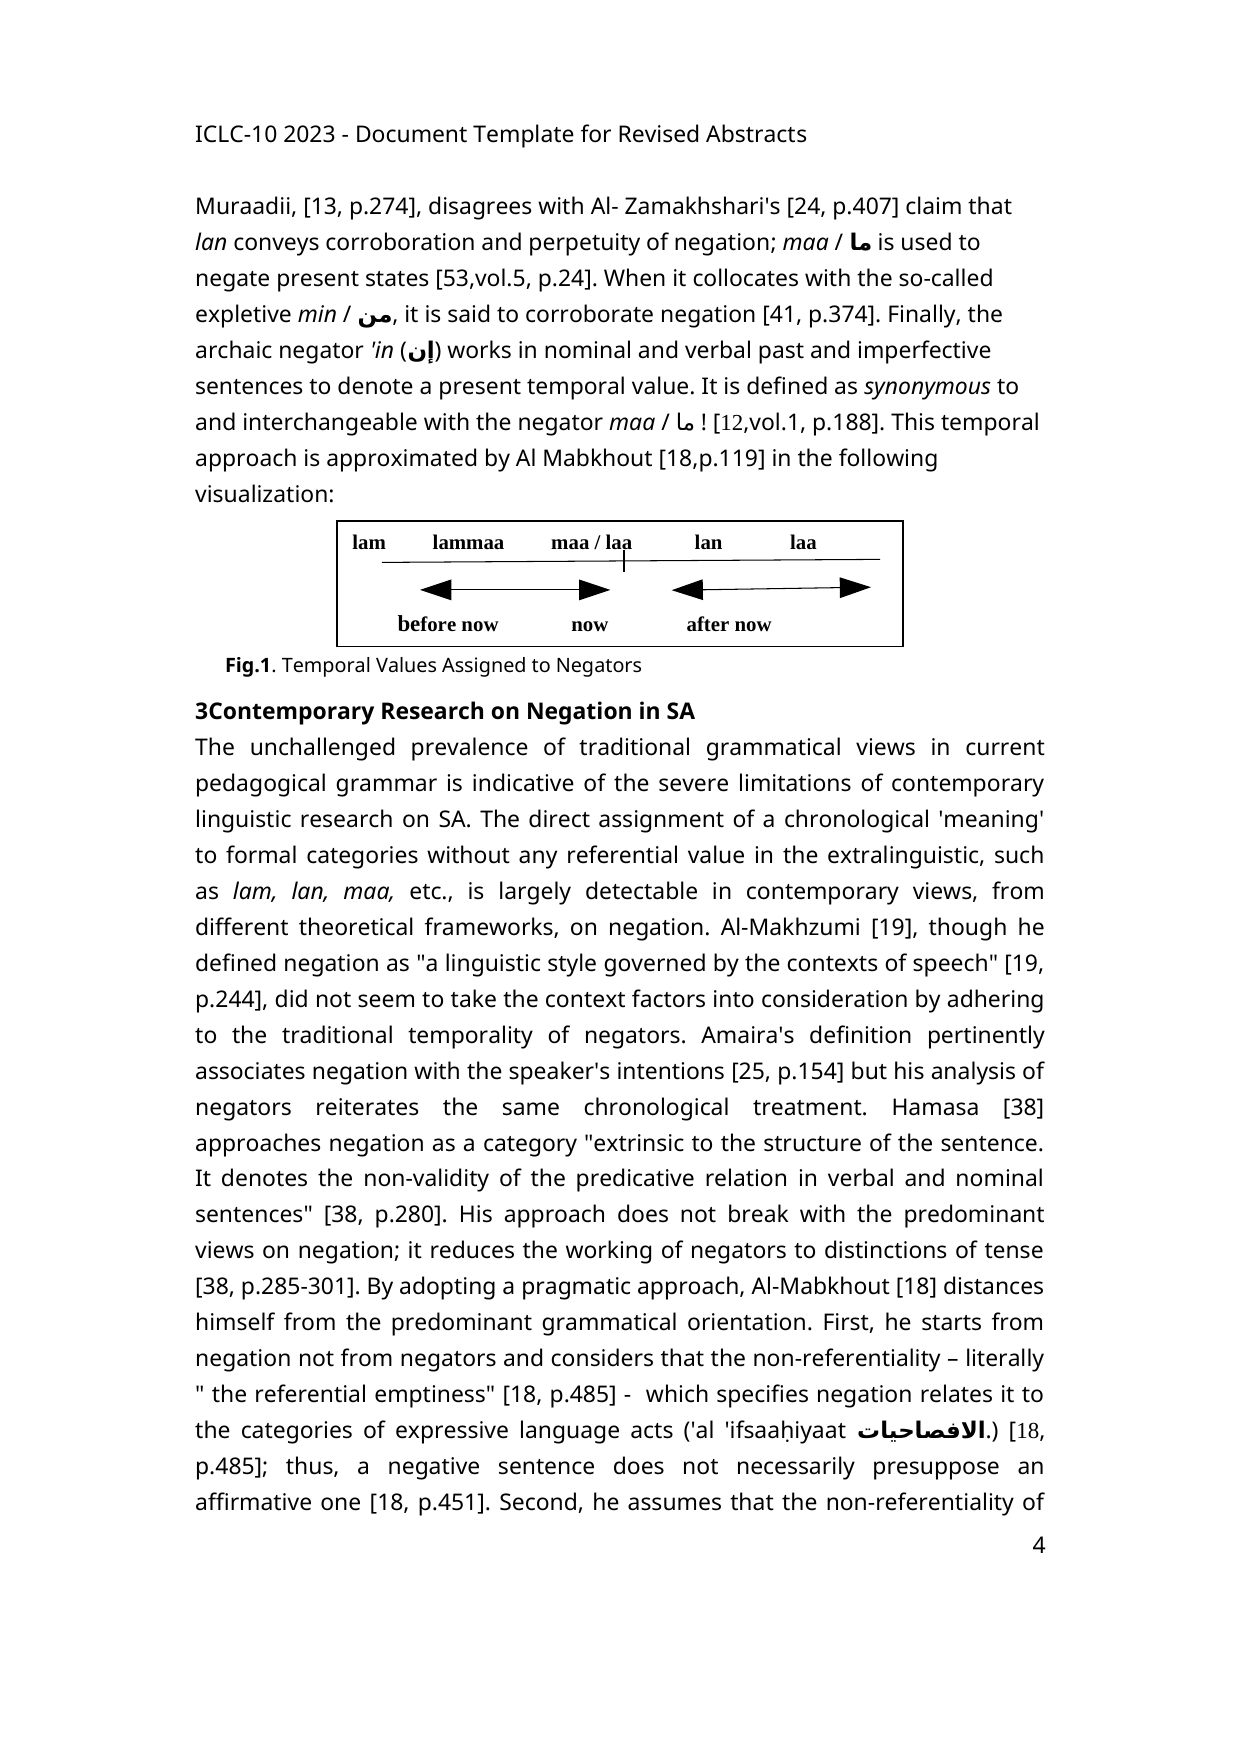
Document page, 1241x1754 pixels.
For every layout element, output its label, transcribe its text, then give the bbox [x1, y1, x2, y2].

text The unchallenged prevalence of traditional grammatical views in current pedagogical grammar is indicative of the severe limitations of contemporary linguistic research on SA. The direct assignment of a chronological 'meaning' to formal categories without any referential value in the extralinguistic, such as lam, lan, maa, etc., is largely detectable in contemporary views, from different theoretical frameworks, on negation. Al-Makhzumi [19], though he defined negation as "a linguistic style governed by the contexts of speech" [19, p.244], did not seem to take the context factors into consideration by adhering to the traditional temporality of negators. Amaira's definition pertinently associates negation with the speaker's intentions [25, p.154] but his analysis of negators reiterates the same chronological treatment. Hamasa [38] approaches negation as a category "extrinsic to the structure of the sentence. It denotes the non-validity of the predicative relation in verbal and nominal sentences" [38, p.280]. His approach does not break with the predominant views on negation; it reduces the working of negators to distinctions of tense [38, p.285-301]. By adopting a pragmatic approach, Al-Mabkhout [18] distances himself from the predominant grammatical orientation. First, he starts from negation not from negators and considers that the non-referentiality – literally " the referential emptiness" [18, p.485] - which specifies negation relates it to the categories of expressive language acts ('al 'ifsaaḥiyaat الافصاحيات.) [18, p.485]; thus, a negative sentence does not necessarily presuppose an affirmative one [18, p.451]. Second, he assumes that the non-referentiality of negation presupposes a complex structure made of two components; the first expressing negation and the second conveying its specification [18, p.421], as exemplified in: [195, 731, 1045, 1517]
list Often based on Quranic, poetic, and contextless sentences, negators are associated with temporal "meanings". Thus, the negator laa (لا) is said to "negate the event in the future" (Ibn Hisham, [42, vol.1, p.6]). Other grammarians argue that laa may negate present states, as well (Al Muraadii, [13, p.296]; leisaليس / negates "future and sometimes present events or states" (Al Istiraabaadi, [9, p.197]; lammaa (لمّا) is used "to negate past events related to the present time" (Sibaweihi, [54, vol.4, p.223); lam / لم affects verbs in the imperfective and puts them in the past and the jussive mood Ibn Al Sarraaj, [41, vol.2, p.157); and lan /لن is defined as "a particle of negation, futurity and the accusative [mood]" (Ibn Hisham,[42, vol. 1, p.464]. It is noteworthy that Ibn Hisham [42] and other grammarians, like Ibn ʻusfuur (in Al Muraadii, [13, p.274], disagrees with Al- Zamakhshari's [24, p.407] claim that lan conveys corroboration and perpetuity of negation; maa / ما is used to negate present states [53,vol.5, p.24]. When it collocates with the so-called expletive min / من, it is said to corroborate negation [41, p.374]. Finally, the archaic negator 'in (إن) works in nominal and verbal past and imperfective sentences to denote a present temporal value. It is defined as synonymous to and interchangeable with the negator maa / ما ! [12,vol.1, p.188]. This temporal approach is approximated by Al Mabkhout [18,p.119] in the following visualization: [195, 190, 1045, 509]
list Contemporary Research on Negation in SA [195, 695, 1045, 726]
list Fig.1. Temporal Values Assigned to Negators [195, 648, 1045, 679]
